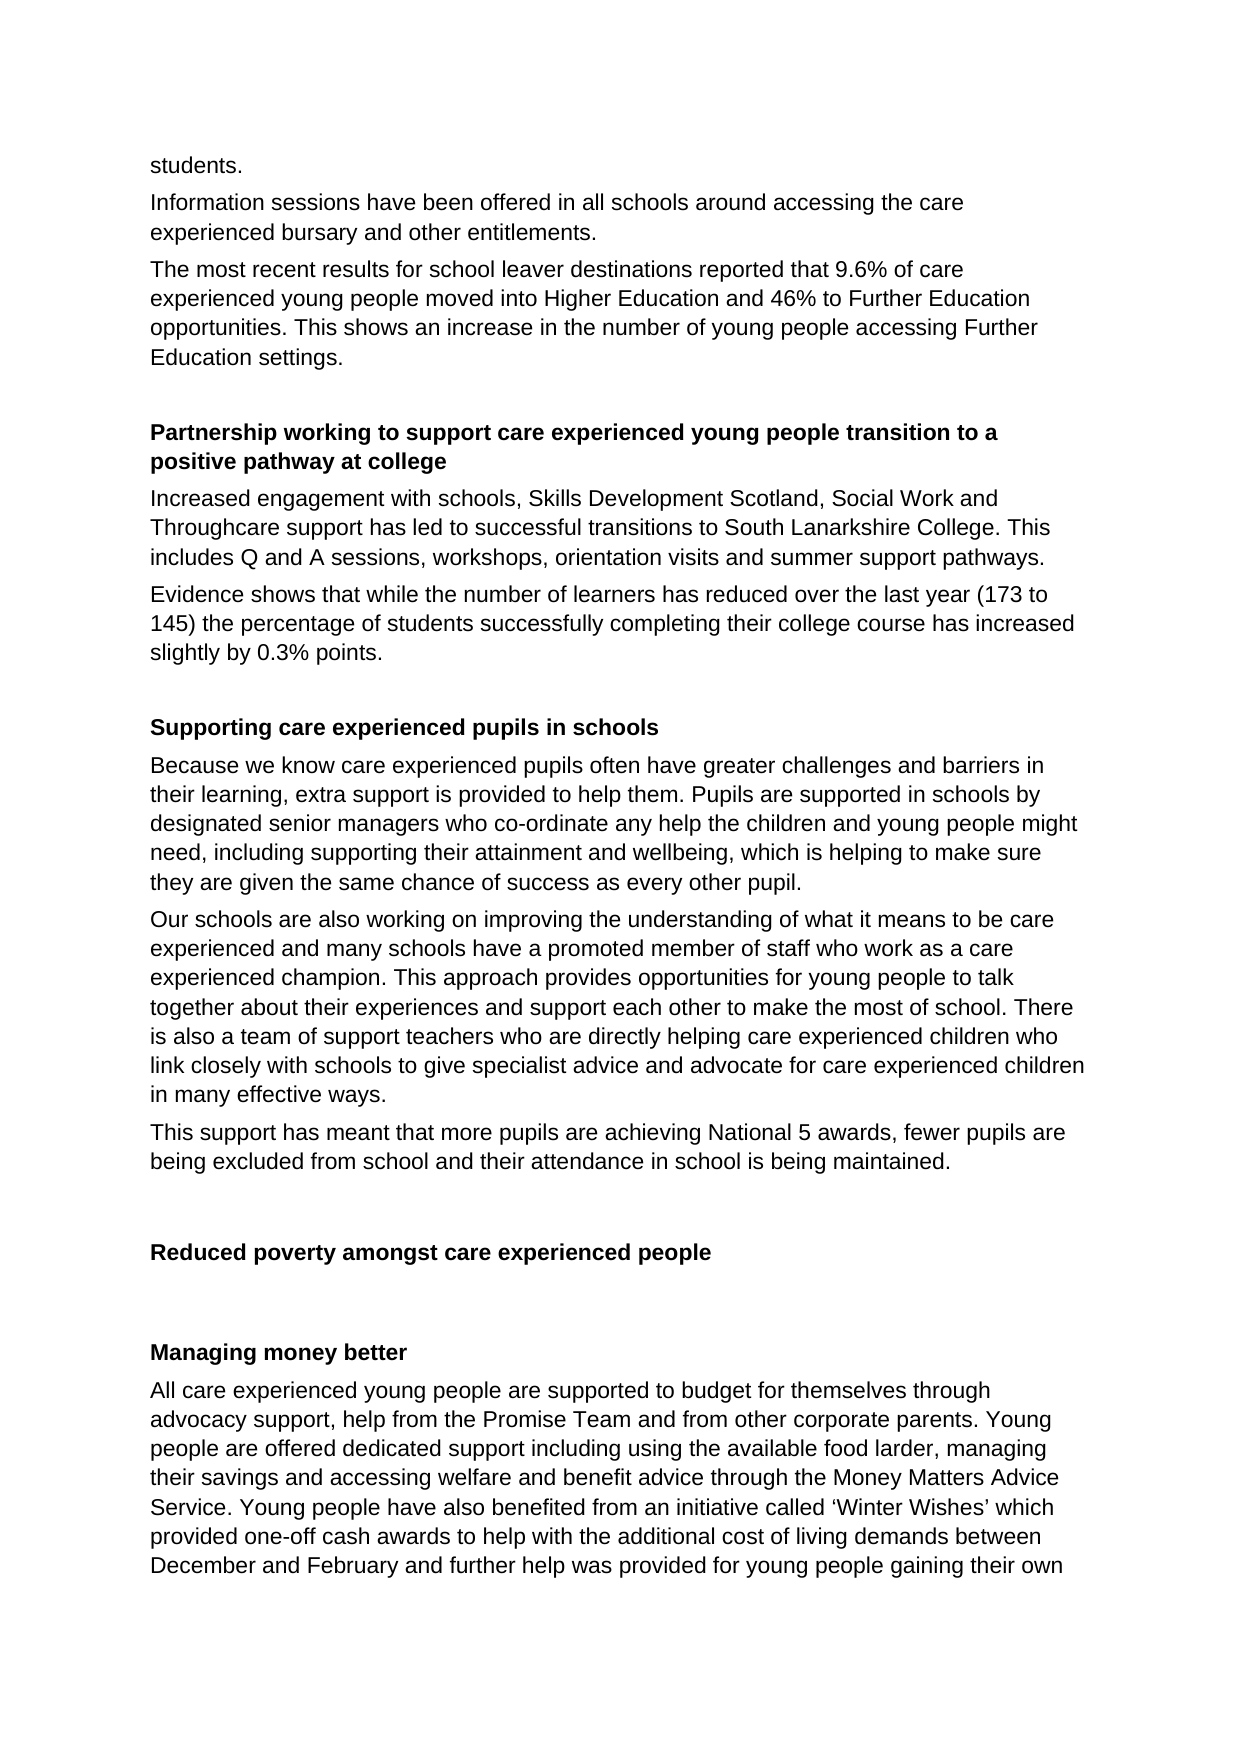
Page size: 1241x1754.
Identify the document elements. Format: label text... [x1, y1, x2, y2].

text Increased engagement with schools, Skills Development Scotland, Social Work and Throughcare support has led to successful transitions to South Lanarkshire College. This includes Q and A sessions, workshops, orientation visits and summer support pathways. [150, 483, 1090, 571]
text Information sessions have been offered in all schools around accessing the care experienced bursary and other entitlements. [150, 187, 1090, 246]
text Supporting care experienced pupils in schools [150, 712, 1090, 742]
text All care experienced young people are supported to budget for themselves through advocacy support, help from the Promise Team and from other corporate parents. Young people are offered dedicated support including using the available food larder, managing their savings and accessing welfare and benefit advice through the Money Matters Advice Service. Young people have also benefited from an initiative called ‘Winter Wishes’ which provided one-off cash awards to help with the additional cost of living demands between December and February and further help was provided for young people gaining their own [150, 1375, 1090, 1579]
text Our schools are also working on improving the understanding of what it means to be care experienced and many schools have a promoted member of staff who work as a care experienced champion. This approach provides opportunities for young people to talk together about their experiences and support each other to make the most of school. There is also a team of support teachers who are directly helping care experienced children who link closely with schools to give specialist advice and advocate for care experienced children in many effective ways. [150, 904, 1090, 1108]
text This support has meant that more pupils are achieving National 5 awards, fewer pupils are being excluded from school and their attendance in school is being maintained. [150, 1117, 1090, 1175]
text Managing money better [150, 1337, 1090, 1367]
text Because we know care experienced pupils often have greater challenges and barriers in their learning, extra support is provided to help them. Pupils are supported in schools by designated senior managers who co-ordinate any help the children and young people might need, including supporting their attainment and wellbeing, which is helping to make sure they are given the same chance of success as every other pupil. [150, 750, 1090, 896]
text students. [150, 150, 1090, 179]
text Partnership working to support care experienced young people transition to a positive pathway at college [150, 417, 1090, 475]
text Reduced poverty amongst care experienced people [150, 1233, 1090, 1267]
text The most recent results for school leaver destinations reported that 9.6% of care experienced young people moved into Higher Education and 46% to Further Education opportunities. This shows an increase in the number of young people accessing Further Education settings. [150, 254, 1090, 371]
text Evidence shows that while the number of learners has reduced over the last year (173 to 145) the percentage of students successfully completing their college course has increased slightly by 0.3% points. [150, 579, 1090, 667]
